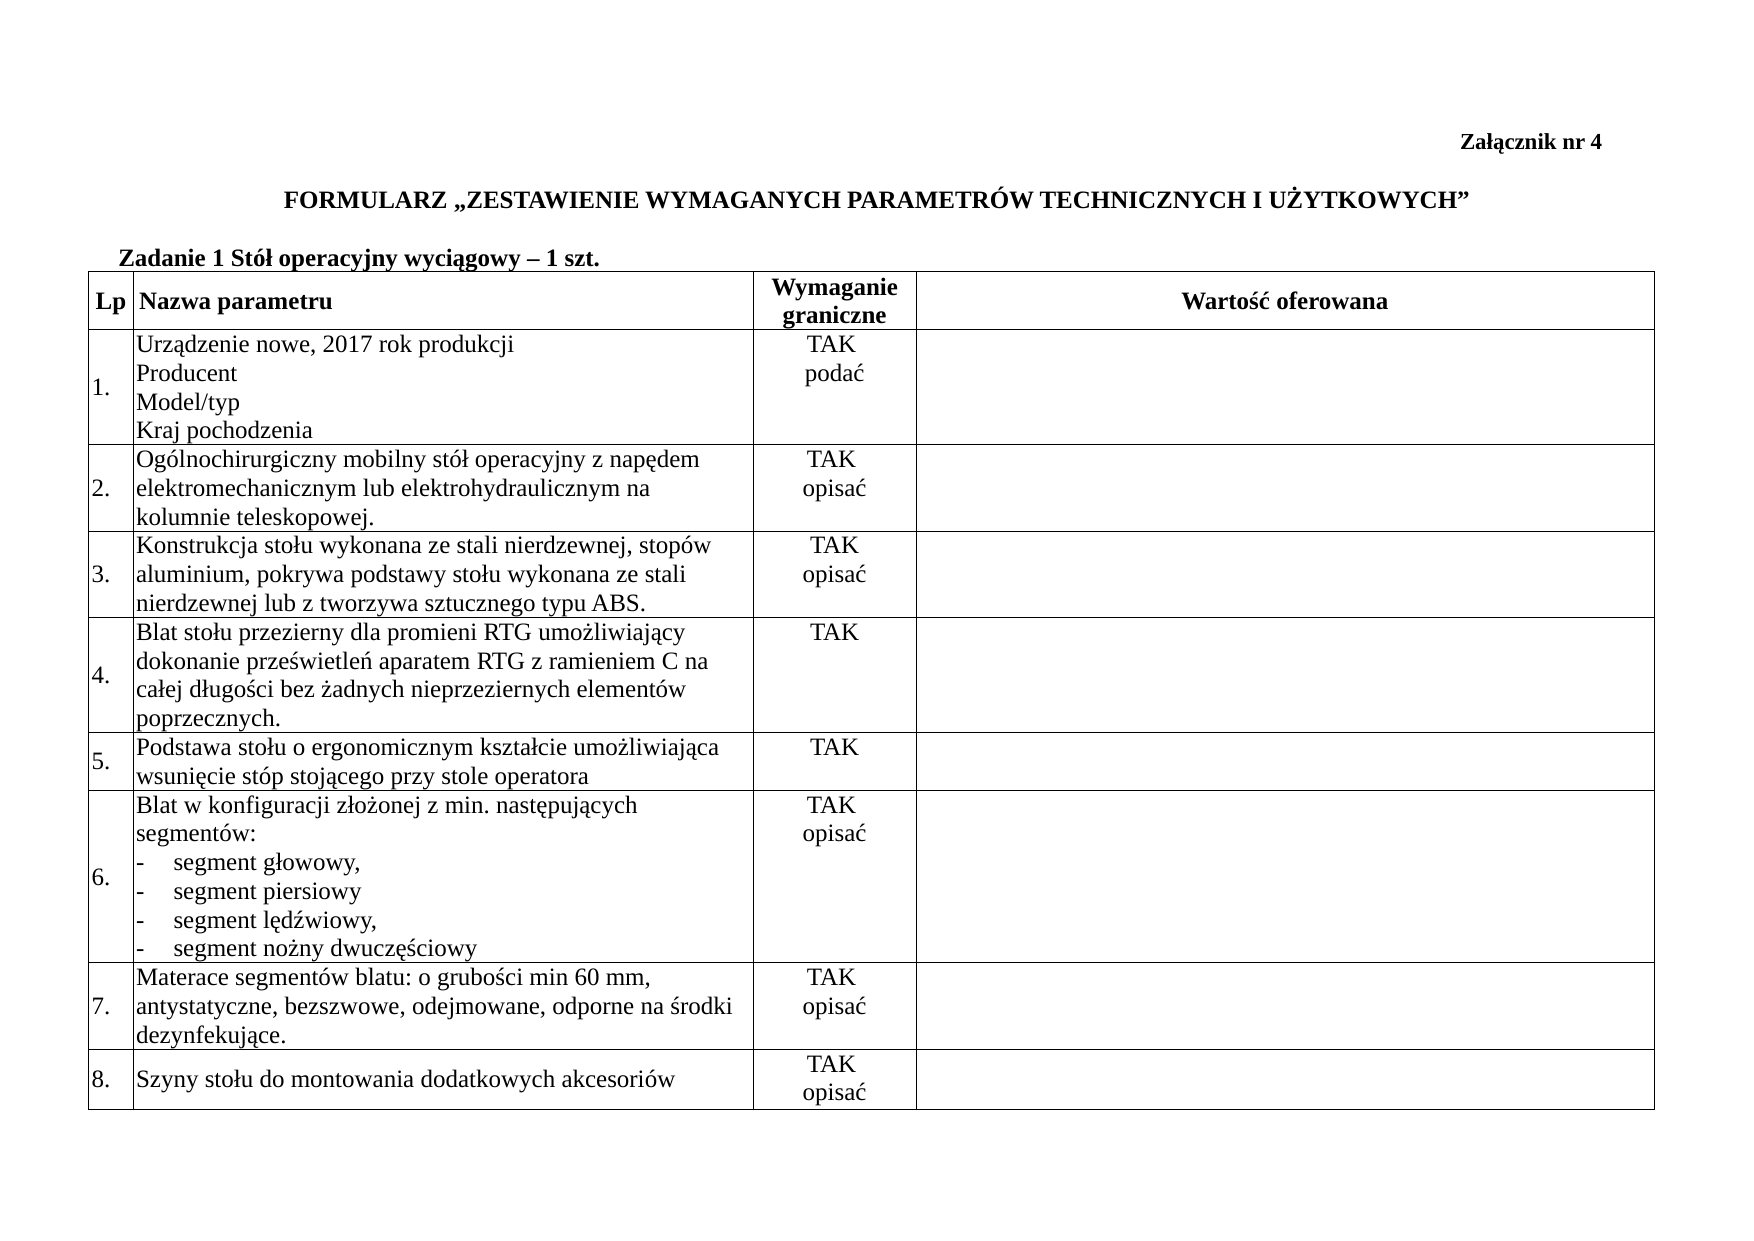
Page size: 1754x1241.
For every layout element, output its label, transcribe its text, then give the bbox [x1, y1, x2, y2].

table_cell [917, 791, 1654, 962]
table_cell [917, 532, 1654, 617]
table_cell Konstrukcja stołu wykonana ze stali nierdzewnej, stopów aluminium, pokrywa podstawy stołu wykonana ze stali nierdzewnej lub z tworzywa sztucznego typu ABS. [134, 532, 753, 617]
table_cell Urządzenie nowe, 2017 rok produkcji Producent Model/typ Kraj pochodzenia [134, 330, 753, 444]
table_cell [89, 733, 133, 789]
table_cell TAK opisać [754, 445, 916, 531]
table_cell Blat w konfiguracji złożonej z min. następujących segmentów: segment głowowy, segment piersiowy segment lędźwiowy, segment nożny dwuczęściowy [134, 791, 753, 962]
table_cell [917, 963, 1654, 1048]
table_cell [917, 445, 1654, 531]
table_cell [917, 618, 1654, 732]
table_cell [917, 330, 1654, 444]
table_cell [917, 1050, 1654, 1109]
table_cell TAK opisać [754, 532, 916, 617]
table_cell [89, 963, 133, 1048]
table_cell Materace segmentów blatu: o grubości min 60 mm, antystatyczne, bezszwowe, odejmowane, odporne na środki dezynfekujące. [134, 963, 753, 1048]
table_cell TAK opisać [754, 1050, 916, 1109]
table_header Wartość oferowana [917, 272, 1654, 329]
table_cell Podstawa stołu o ergonomicznym kształcie umożliwiająca wsunięcie stóp stojącego przy stole operatora [134, 733, 753, 789]
table_header Wymaganie graniczne [754, 272, 916, 329]
table_cell TAK podać [754, 330, 916, 444]
table_cell [89, 1050, 133, 1109]
table_cell [89, 791, 133, 962]
table_cell [89, 618, 133, 732]
table_cell Szyny stołu do montowania dodatkowych akcesoriów [134, 1050, 753, 1109]
table_cell TAK opisać [754, 963, 916, 1048]
table_cell [89, 532, 133, 617]
subtitle Załącznik nr 4 [118, 118, 1636, 156]
table_cell [89, 330, 133, 444]
table_cell TAK [754, 733, 916, 789]
table_cell [89, 445, 133, 531]
table_header Lp [89, 272, 133, 329]
table_cell TAK opisać [754, 791, 916, 962]
table_cell TAK [754, 618, 916, 732]
table_cell Blat stołu przezierny dla promieni RTG umożliwiający dokonanie prześwietleń aparatem RTG z ramieniem C na całej długości bez żadnych nieprzeziernych elementów poprzecznych. [134, 618, 753, 732]
table_header Nazwa parametru [134, 272, 753, 329]
table_cell Ogólnochirurgiczny mobilny stół operacyjny z napędem elektromechanicznym lub elektrohydraulicznym na kolumnie teleskopowej. [134, 445, 753, 531]
text FORMULARZ „ZESTAWIENIE WYMAGANYCH PARAMETRÓW TECHNICZNYCH I UŻYTKOWYCH” [118, 185, 1636, 214]
subtitle Zadanie 1 Stół operacyjny wyciągowy – 1 szt. [118, 243, 1636, 271]
table_cell [917, 733, 1654, 789]
